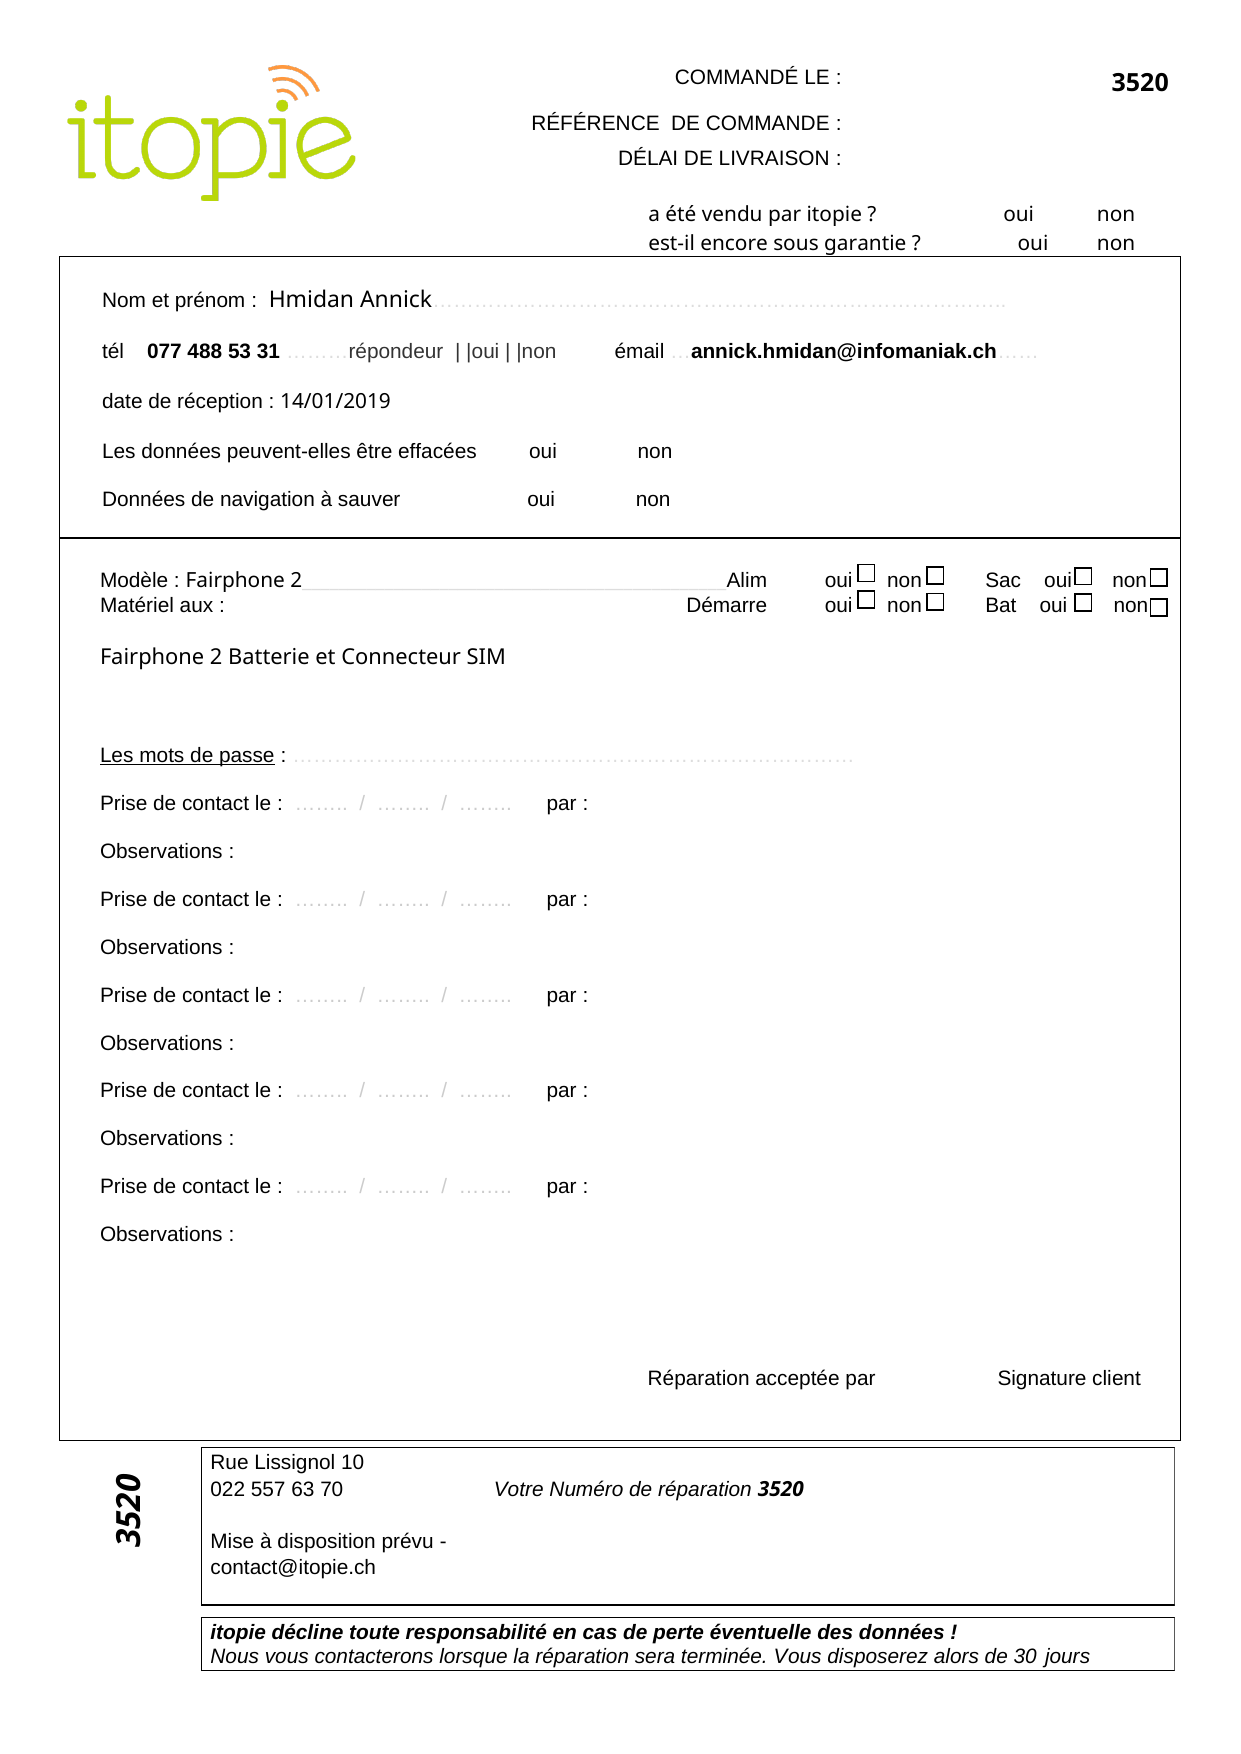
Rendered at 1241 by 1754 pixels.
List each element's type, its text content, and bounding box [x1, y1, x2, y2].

text Observations : [60, 1219, 1180, 1246]
text Observations : [60, 1123, 1180, 1150]
picture [67, 65, 356, 201]
text Prise de contact le : …….. / …….. / …….. par : [60, 1075, 1180, 1102]
table_cell itopie décline toute responsabilité en cas de perte éventuelle des données ! Nous vous contacterons lorsque la réparation sera terminée. Vous disposerez alors de 30 jours [195, 1611, 1180, 1677]
text Les mots de passe : ……………………………………………………………………… [60, 740, 1180, 767]
text Modèle : Fairphone 2 Alim oui non Sac oui non [948, 562, 1180, 590]
table_cell [847, 140, 1180, 175]
text Modèle : Fairphone 2 Alim oui non Sac oui non [879, 562, 925, 590]
text Observations : [60, 836, 1180, 863]
table_header 3520 [59, 1441, 195, 1677]
text Réparation acceptée par Signature client [60, 1363, 1180, 1390]
text Prise de contact le : …….. / …….. / …….. par : [60, 1171, 1180, 1198]
text Fairphone 2 Batterie et Connecteur SIM [60, 638, 1180, 671]
text Les données peuvent-elles être effacées oui non [60, 436, 1180, 463]
text Observations : [60, 931, 1180, 958]
text Matériel aux : Démarre oui non Bat oui non [60, 590, 1180, 617]
text Prise de contact le : …….. / …….. / …….. par : [60, 788, 1180, 815]
text tél 077 488 53 31 ………répondeur | |oui | |non émail …annick.hmidan@infomaniak.ch…… [60, 335, 1180, 362]
text Données de navigation à sauver oui non [60, 484, 1180, 511]
table_cell [847, 105, 1180, 140]
table_header COMMANDÉ LE : [490, 59, 847, 104]
table_header Rue Lissignol 10 022 557 63 70 Votre Numéro de réparation 3520 Mise à disposition prévu - contact@itopie.ch [195, 1441, 1180, 1611]
text Modèle : Fairphone 2 Alim oui non Sac oui non [60, 562, 856, 590]
text Observations : [60, 1027, 1180, 1054]
table_cell DÉLAI DE LIVRAISON : [490, 140, 847, 175]
text Prise de contact le : …….. / …….. / …….. par : [60, 883, 1180, 911]
table_header 3520 [847, 59, 1180, 104]
text Prise de contact le : …….. / …….. / …….. par : [60, 979, 1180, 1006]
table_cell RÉFÉRENCE DE COMMANDE : [490, 105, 847, 140]
text date de réception : 14/01/2019 [60, 383, 1180, 415]
text est-il encore sous garantie ? oui non [59, 228, 1181, 256]
text Nom et prénom : Hmidan Annick……………………………………………………………………….. [60, 280, 1180, 314]
text a été vendu par itopie ? oui non [59, 199, 1181, 228]
